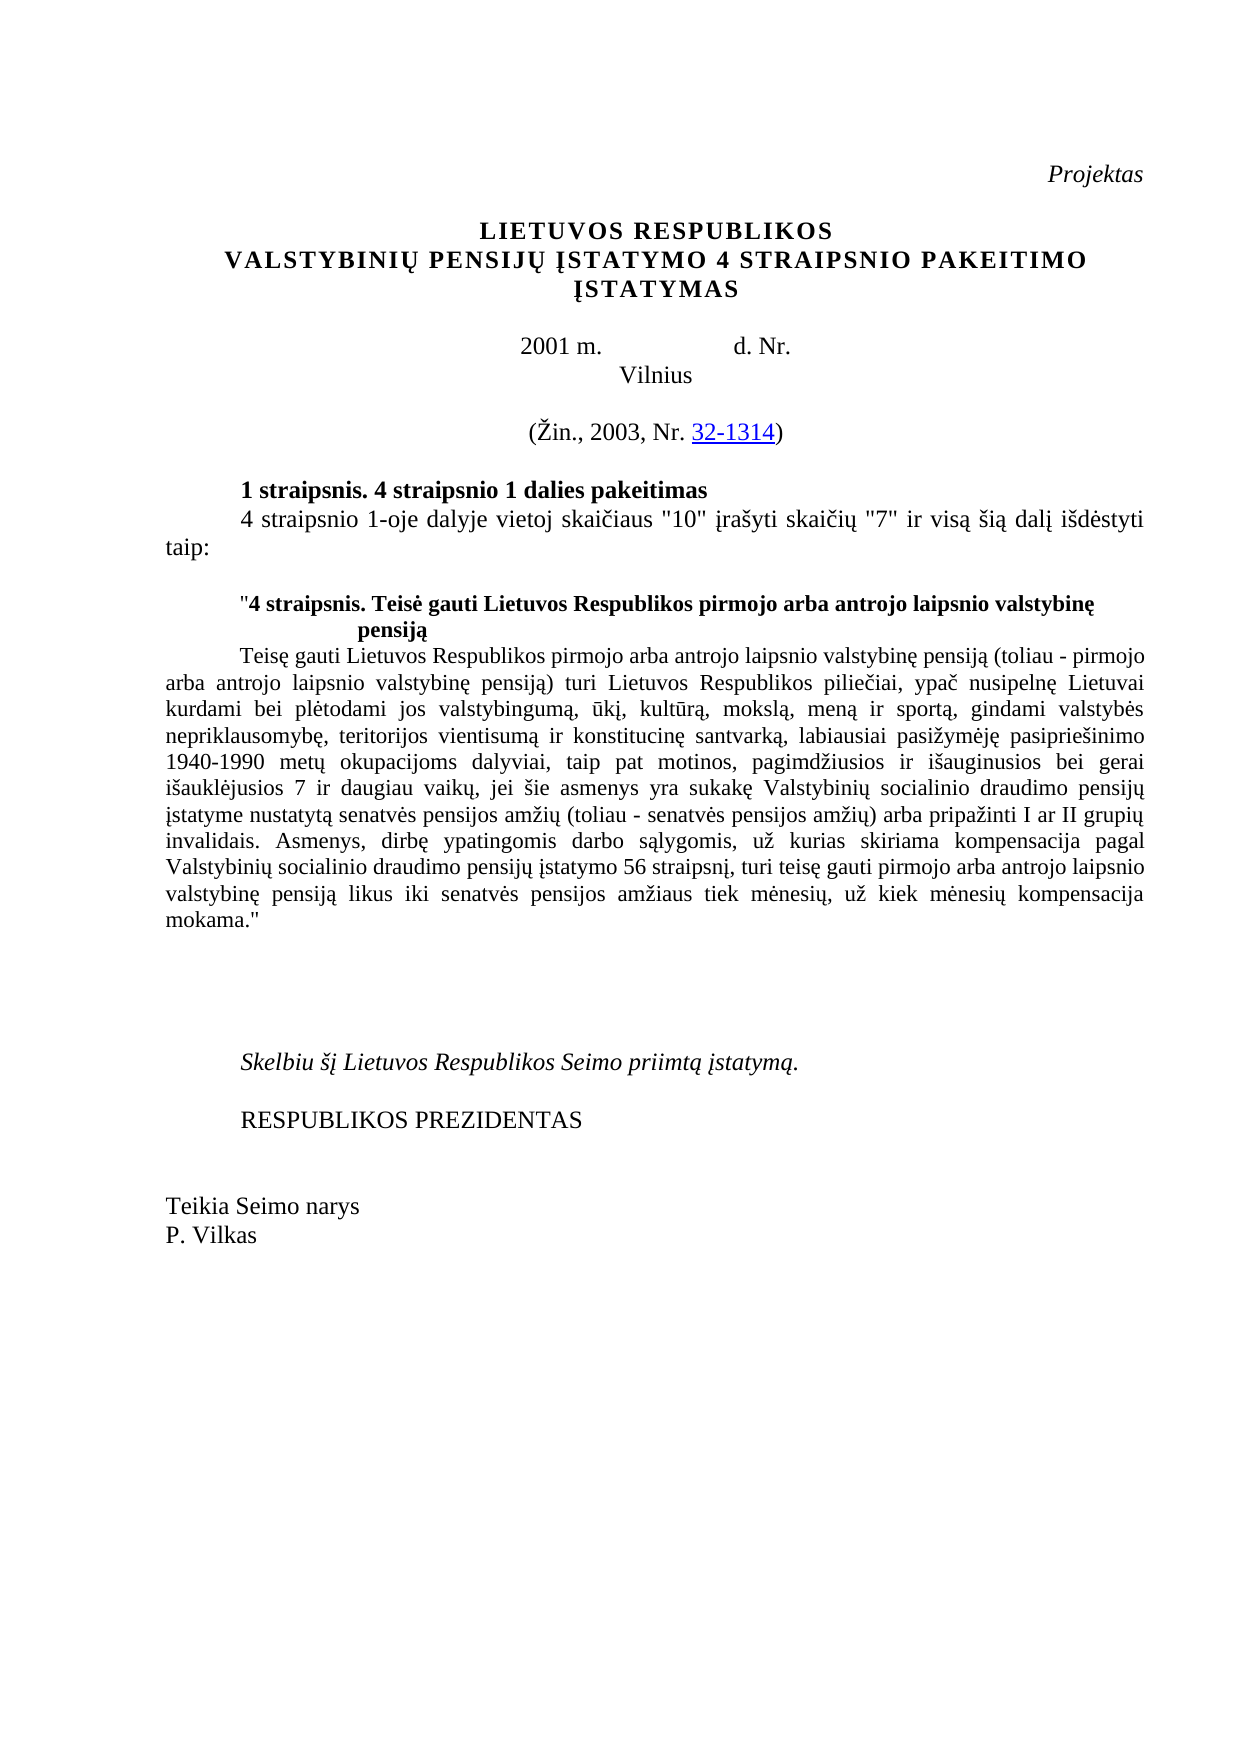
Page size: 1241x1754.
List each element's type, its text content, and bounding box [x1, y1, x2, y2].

text Projektas [165, 159, 1146, 187]
text P. Vilkas [165, 1220, 1146, 1249]
text LIETUVOS RESPUBLIKOS [165, 216, 1146, 245]
text VALSTYBINIŲ PENSIJŲ ĮSTATYMO 4 STRAIPSNIO PAKEITIMO ĮSTATYMAS [165, 245, 1146, 302]
text (Žin., 2003, Nr. 32-1314) [165, 417, 1146, 446]
text Vilnius [165, 360, 1146, 389]
text "4 straipsnis. Teisė gauti Lietuvos Respublikos pirmojo arba antrojo laipsnio valstybinę [165, 590, 1146, 616]
text 4 straipsnio 1-oje dalyje vietoj skaičiaus "10" įrašyti skaičių "7" ir visą šią dalį išdėstyti taip: [165, 504, 1146, 561]
text 2001 m. d. Nr. [165, 331, 1146, 360]
text pensiją [165, 616, 1146, 643]
text Teikia Seimo narys [165, 1191, 1146, 1220]
text Teisę gauti Lietuvos Respublikos pirmojo arba antrojo laipsnio valstybinę pensiją (toliau - pirmojo arba antrojo laipsnio valstybinę pensiją) turi Lietuvos Respublikos piliečiai, ypač nusipelnę Lietuvai kurdami bei plėtodami jos valstybingumą, ūkį, kultūrą, mokslą, meną ir sportą, gindami valstybės nepriklausomybę, teritorijos vientisumą ir konstitucinę santvarką, labiausiai pasižymėję pasipriešinimo 1940-1990 metų okupacijoms dalyviai, taip pat motinos, pagimdžiusios ir išauginusios bei gerai išauklėjusios 7 ir daugiau vaikų, jei šie asmenys yra sukakę Valstybinių socialinio draudimo pensijų įstatyme nustatytą senatvės pensijos amžių (toliau - senatvės pensijos amžių) arba pripažinti I ar II grupių invalidais. Asmenys, dirbę ypatingomis darbo sąlygomis, už kurias skiriama kompensacija pagal Valstybinių socialinio draudimo pensijų įstatymo 56 straipsnį, turi teisę gauti pirmojo arba antrojo laipsnio valstybinę pensiją likus iki senatvės pensijos amžiaus tiek mėnesių, už kiek mėnesių kompensacija mokama." [165, 643, 1146, 932]
text RESPUBLIKOS PREZIDENTAS [165, 1105, 1146, 1134]
text Skelbiu šį Lietuvos Respublikos Seimo priimtą įstatymą. [165, 1047, 1146, 1076]
text 1 straipsnis. 4 straipsnio 1 dalies pakeitimas [165, 475, 1146, 504]
